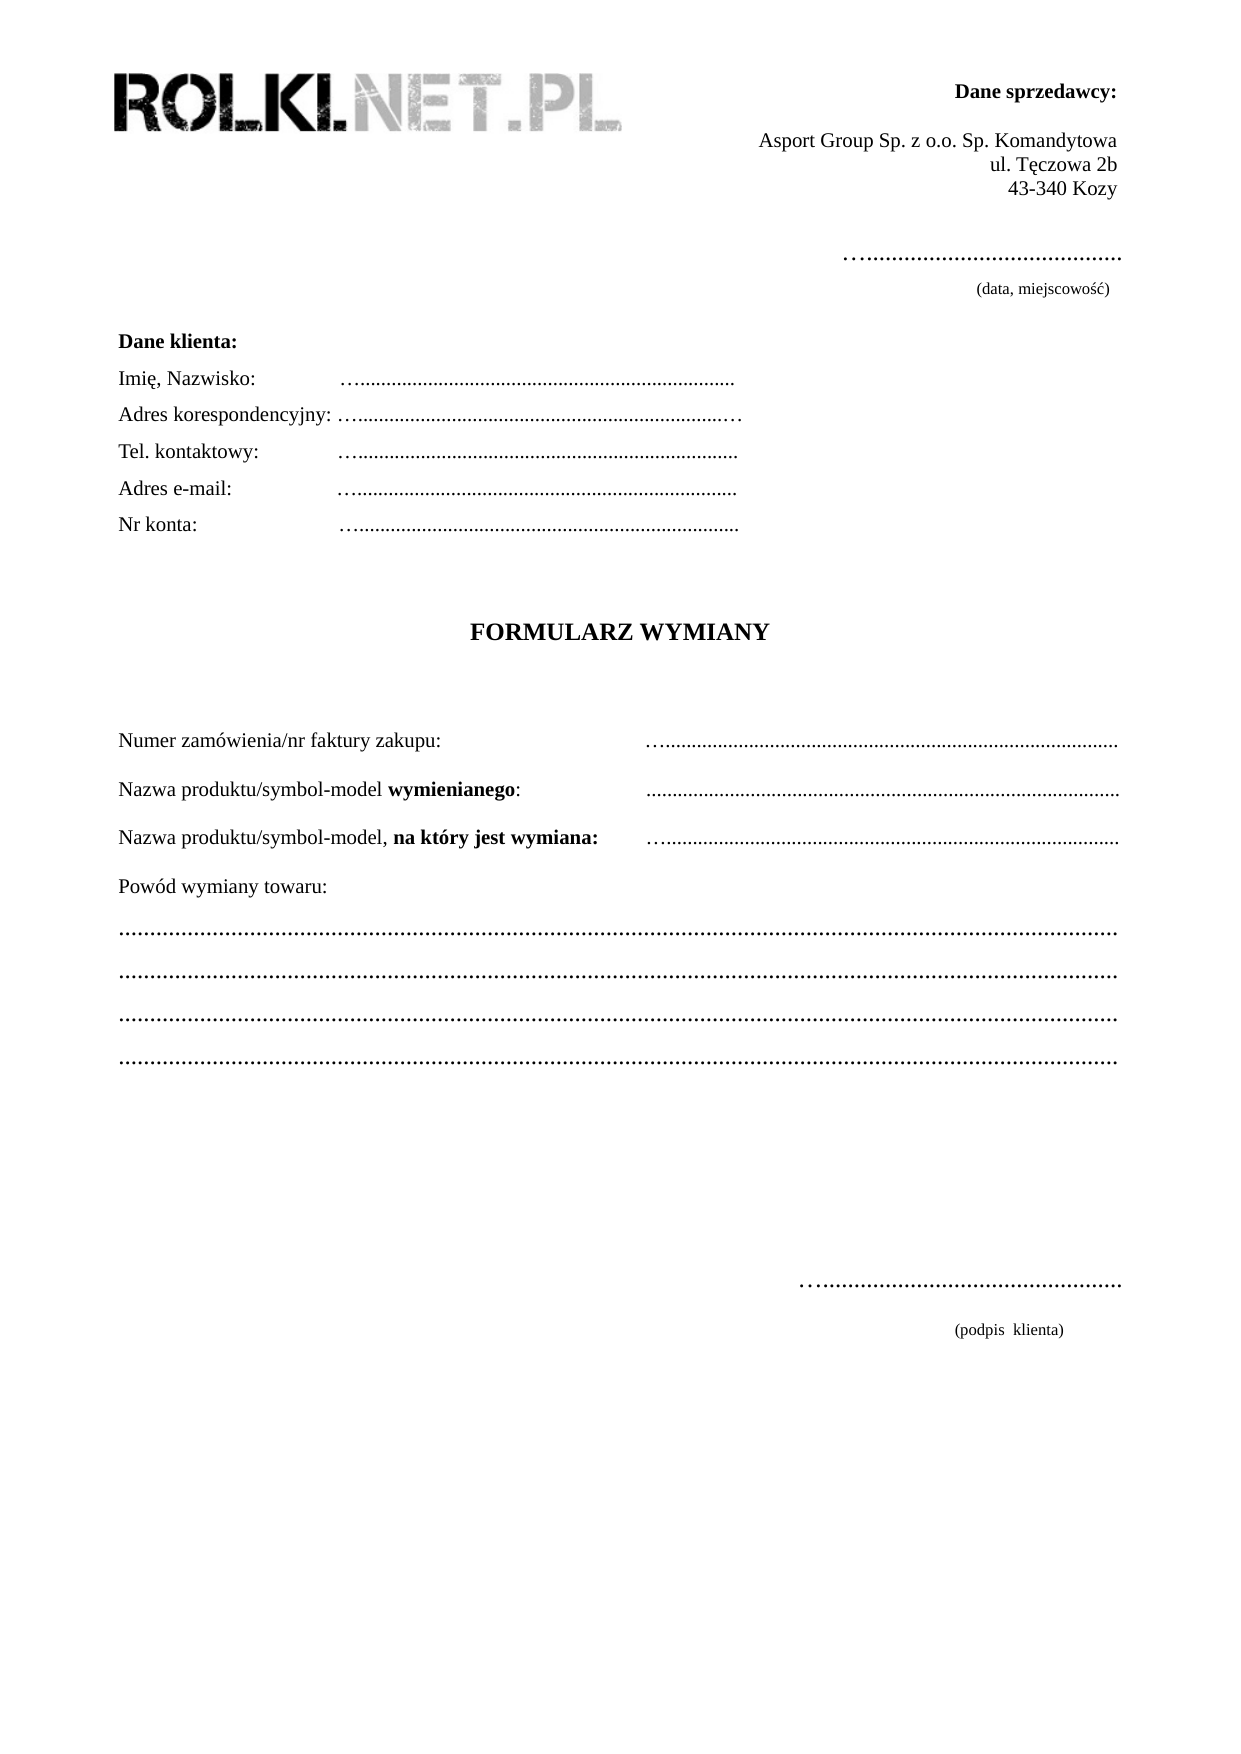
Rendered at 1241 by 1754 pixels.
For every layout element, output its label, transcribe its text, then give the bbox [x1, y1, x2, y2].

subtitle FORMULARZ WYMIANY [118, 617, 1122, 646]
text …................................................ [118, 1264, 1122, 1293]
text Adres e-mail: …......................................................................... [118, 476, 1122, 499]
text Nazwa produktu/symbol-model, na który jest wymiana: …....................................................................................... [118, 825, 1122, 849]
text Numer zamówienia/nr faktury zakupu: …....................................................................................... [118, 728, 1122, 752]
text Adres korespondencyjny: …......................................................................… [118, 402, 1122, 426]
text Powód wymiany towaru: ................................................................................................................................................................................................................................................................................................................................................................................................................................................................................................................................................................................................................................................................ [118, 874, 1122, 1070]
table_cell [118, 169, 584, 206]
text Tel. kontaktowy: …......................................................................... [118, 439, 1122, 463]
text Nr konta: …......................................................................... [118, 512, 1122, 536]
table_header [118, 135, 584, 169]
text Imię, Nazwisko: …........................................................................ [118, 366, 1122, 390]
text (data, miejscowość) [118, 278, 1122, 317]
text Nazwa produktu/symbol-model wymienianego: ........................................................................................... [118, 777, 1122, 801]
table_header Dane sprzedawcy: Asport Group Sp. z o.o. Sp. Komandytowa ul. Tęczowa 2b 43-340 Kozy [584, 74, 1123, 206]
text Dane klienta: [118, 329, 1122, 353]
text (podpis klienta) [118, 1319, 1122, 1358]
text …......................................... [118, 237, 1122, 266]
picture [114, 73, 622, 135]
